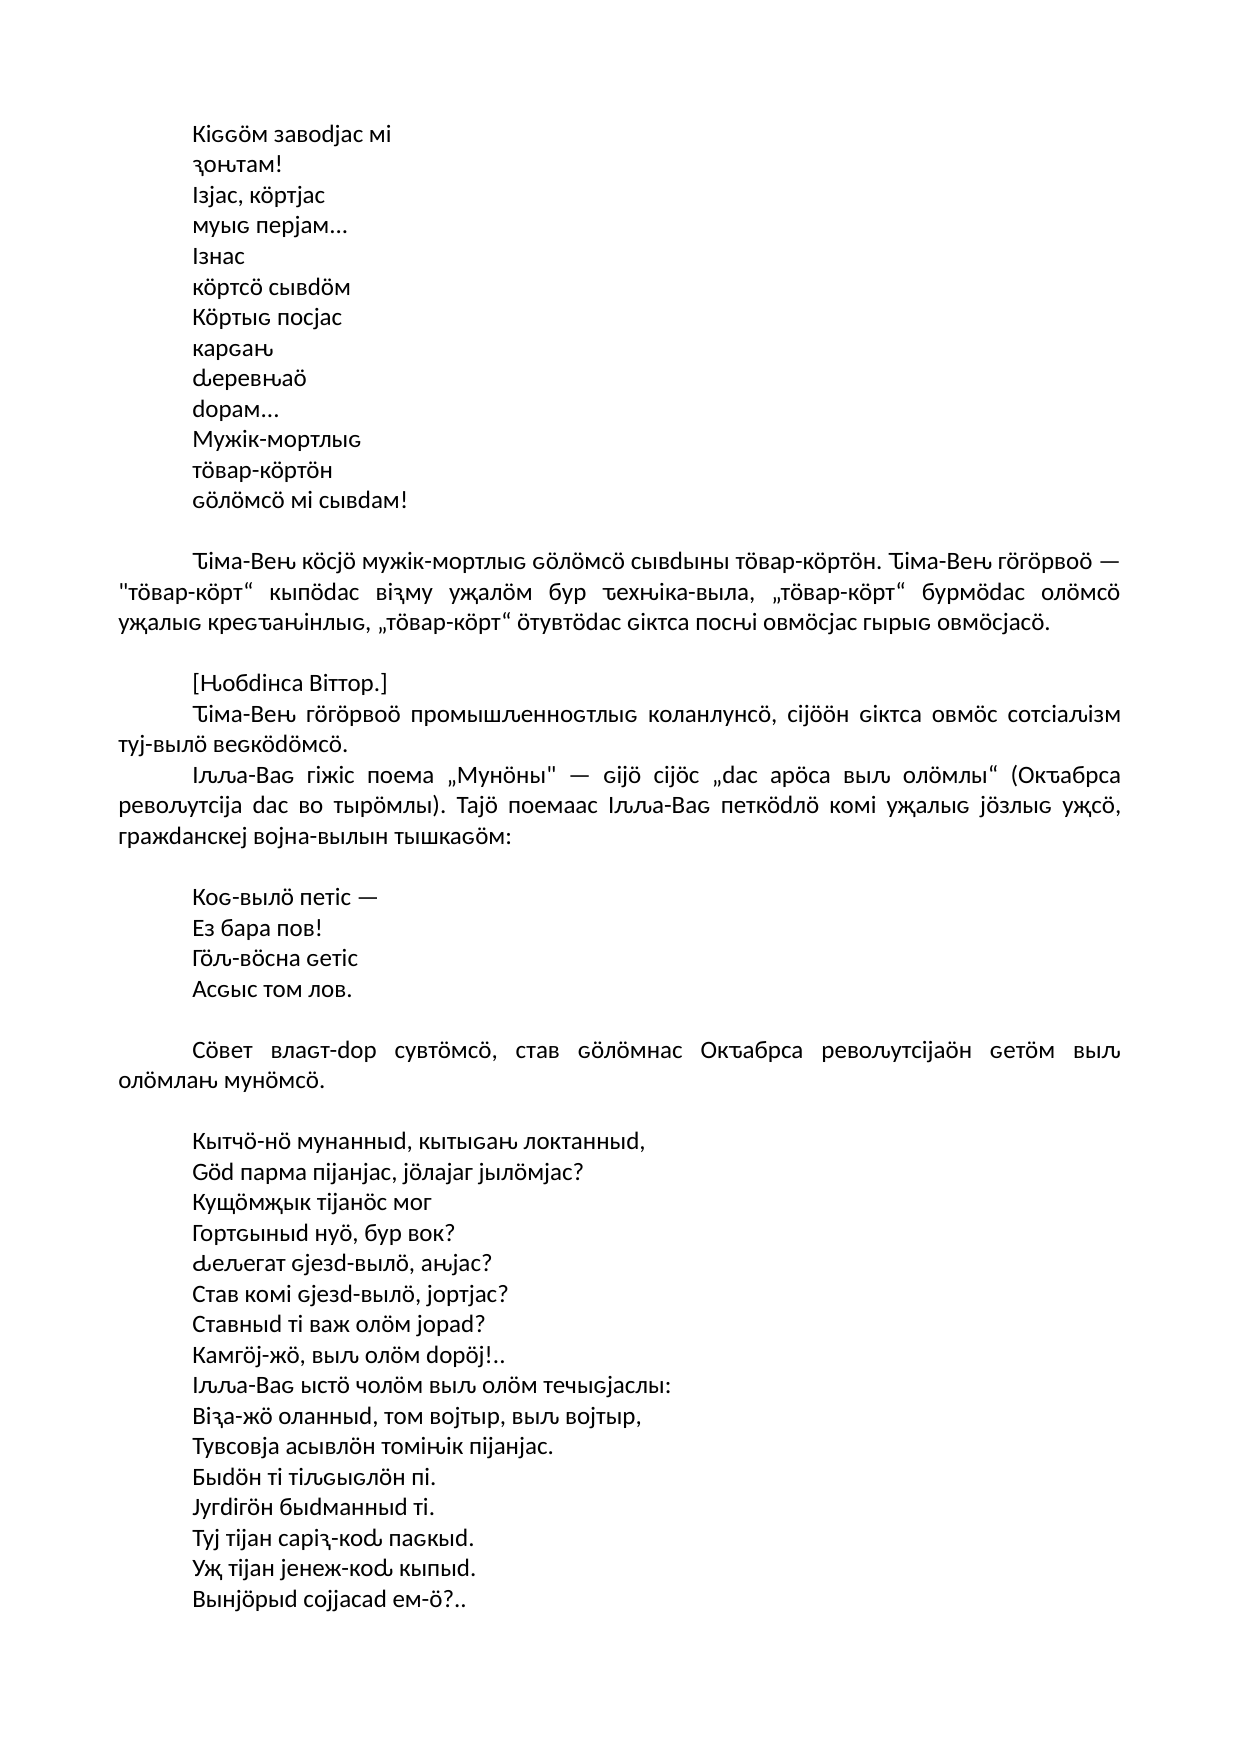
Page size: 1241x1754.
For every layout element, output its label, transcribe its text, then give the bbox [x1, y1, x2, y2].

text карԍаԋ [118, 332, 1122, 362]
text Гӧԉ-вӧсна ԍетіс [118, 942, 1122, 973]
text ԁорам... [118, 393, 1122, 423]
text Гортԍыныԁ нуӧ, бур вок? [118, 1217, 1122, 1247]
text Југԁігӧн быԁманныԁ ті. [118, 1492, 1122, 1522]
text Коԍ-вылӧ петіс — [118, 881, 1122, 912]
text Кӧртыԍ посјас [118, 301, 1122, 332]
text Ізјас, кӧртјас [118, 179, 1122, 210]
text муыԍ перјам... [118, 210, 1122, 240]
text Быԁӧн ті тіԉԍыԍлӧн пі. [118, 1461, 1122, 1492]
text Іԉԉа-Ваԍ ыстӧ чолӧм выԉ олӧм течыԍјаслы: [118, 1369, 1122, 1400]
text Ԏіма-Веԋ кӧсјӧ мужік-мортлыԍ ԍӧлӧмсӧ сывԁыны тӧвар-кӧртӧн. Ԏіма-Веԋ гӧгӧрвоӧ — "тӧвар-кӧрт“ кыпӧԁас віԇму уҗалӧм бур ԏехԋіка-выла, „тӧвар-кӧрт“ бурмӧԁас олӧмсӧ уҗалыԍ креԍԏаԋінлыԍ, „тӧвар-кӧрт“ ӧтувтӧԁас ԍіктса посԋі овмӧсјас гырыԍ овмӧсјасӧ. [118, 545, 1122, 637]
text тӧвар-кӧртӧн [118, 454, 1122, 484]
text Вынјӧрыԁ сојјасаԁ ем-ӧ?.. [118, 1583, 1122, 1614]
text Іԉԉа-Ваԍ гіжіс поема „Мунӧны" — ԍіјӧ сіјӧс „ԁас арӧса выԉ олӧмлы“ (Окԏабрса ревоԉутсіја ԁас во тырӧмлы). Тајӧ поемаас Іԉԉа-Ваԍ петкӧԁлӧ комі уҗалыԍ јӧзлыԍ уҗсӧ, гражԁанскеј војна-вылын тышкаԍӧм: [118, 759, 1122, 851]
text Камгӧј-жӧ, выԉ олӧм ԁорӧј!.. [118, 1339, 1122, 1369]
text Ставныԁ ті важ олӧм јораԁ? [118, 1308, 1122, 1339]
text Кіԍԍӧм завоԁјас мі [118, 118, 1122, 149]
text Ԍӧԁ парма піјанјас, јӧлајаг јылӧмјас? [118, 1156, 1122, 1186]
text Ізнас [118, 240, 1122, 271]
text ԃеревԋаӧ [118, 362, 1122, 393]
text кӧртсӧ сывԁӧм [118, 271, 1122, 301]
text Сӧвет влаԍт-ԁор сувтӧмсӧ, став ԍӧлӧмнас Окԏабрса ревоԉутсіјаӧн ԍетӧм выԉ олӧмлаԋ мунӧмсӧ. [118, 1034, 1122, 1095]
text ԇоԋтам! [118, 149, 1122, 179]
text ԍӧлӧмсӧ мі сывԁам! [118, 484, 1122, 515]
text Мужік-мортлыԍ [118, 423, 1122, 454]
text Кущӧмҗык тіјанӧс мог [118, 1186, 1122, 1217]
text Кытчӧ-нӧ мунанныԁ, кытыԍаԋ локтанныԁ, [118, 1125, 1122, 1156]
text Віԇа-жӧ оланныԁ, том војтыр, выԉ војтыр, [118, 1400, 1122, 1431]
text Туј тіјан саріԇ-коԃ паԍкыԁ. [118, 1522, 1122, 1553]
text Уҗ тіјан јенеж-коԃ кыпыԁ. [118, 1553, 1122, 1583]
text Ԏіма-Веԋ гӧгӧрвоӧ промышԉенноԍтлыԍ коланлунсӧ, сіјӧӧн ԍіктса овмӧс сотсіаԉізм туј-вылӧ веԍкӧԁӧмсӧ. [118, 698, 1122, 759]
text Тувсовја асывлӧн томіԋік піјанјас. [118, 1431, 1122, 1461]
text Став комі ԍјезԁ-вылӧ, јортјас? [118, 1278, 1122, 1308]
text Асԍыс том лов. [118, 973, 1122, 1003]
text Ԃеԉегат ԍјезԁ-вылӧ, аԋјас? [118, 1247, 1122, 1278]
text Ез бара пов! [118, 912, 1122, 942]
text [Ԋобԁінса Віттор.] [118, 667, 1122, 698]
